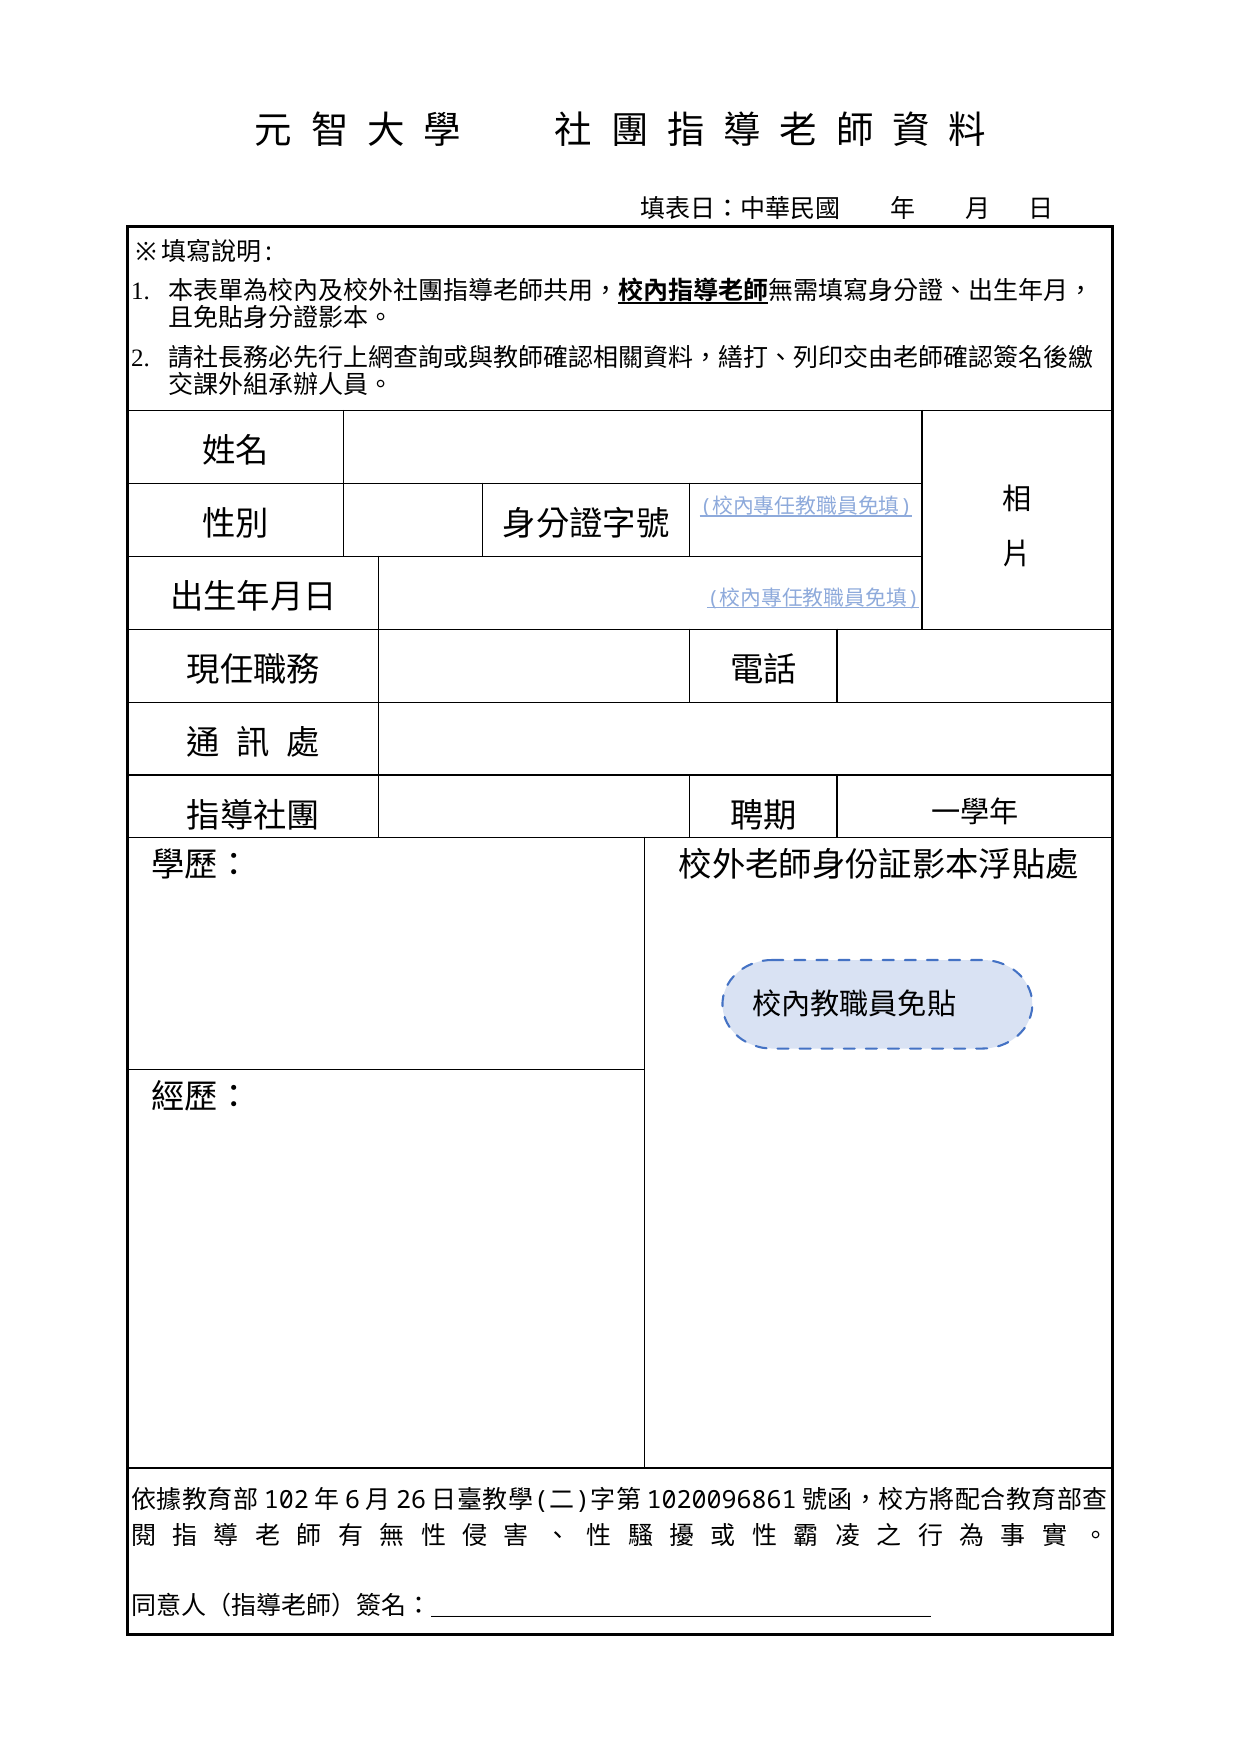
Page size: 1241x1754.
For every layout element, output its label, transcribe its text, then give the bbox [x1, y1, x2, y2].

table_cell 姓名 [129, 411, 343, 483]
table_cell 學歷： [129, 838, 644, 1068]
text 元 智 大 學 社 團 指 導 老 師 資 料 [187, 100, 1053, 155]
table_cell 電話 [690, 630, 836, 701]
table_cell 經歷： [129, 1070, 644, 1467]
table_cell [838, 630, 1111, 701]
table_cell 通 訊 處 [129, 703, 378, 774]
table_cell 身分證字號 [483, 484, 689, 556]
table_cell 性別 [129, 484, 343, 556]
table_cell [344, 484, 482, 556]
table_cell 出生年月日 [129, 557, 378, 628]
table_cell 相 片 [923, 411, 1111, 628]
table_cell [379, 703, 1111, 774]
table_cell 現任職務 [129, 630, 378, 701]
table_cell [379, 776, 689, 837]
text 填表日：中華民國 年 月 日 [187, 189, 1053, 225]
table_cell 指導社團 [129, 776, 378, 837]
table_cell 聘期 [690, 776, 836, 837]
table_cell 校外老師身份証影本浮貼處 [645, 838, 1111, 1467]
table_cell 依據教育部102年6月26日臺教學(二)字第1020096861號函，校方將配合教育部查閱指導老師有無性侵害、性騷擾或性霸凌之行為事實。 同意人（指導老師）簽名：＿＿＿＿＿＿＿＿＿＿＿＿＿＿＿＿＿＿＿＿ [129, 1469, 1111, 1632]
table_cell (校內專任教職員免填) [379, 557, 921, 628]
table_cell 一學年 [838, 776, 1111, 837]
table_cell [379, 630, 689, 701]
table_cell [344, 411, 921, 483]
table_header ※填寫說明: 本表單為校內及校外社團指導老師共用，校內指導老師無需填寫身分證、出生年月，且免貼身分證影本。 請社長務必先行上網查詢或與教師確認相關資料，繕打、列印交由老師確認簽名後繳交課外組承辦人員。 [129, 228, 1111, 410]
table_cell (校內專任教職員免填) [690, 484, 921, 556]
